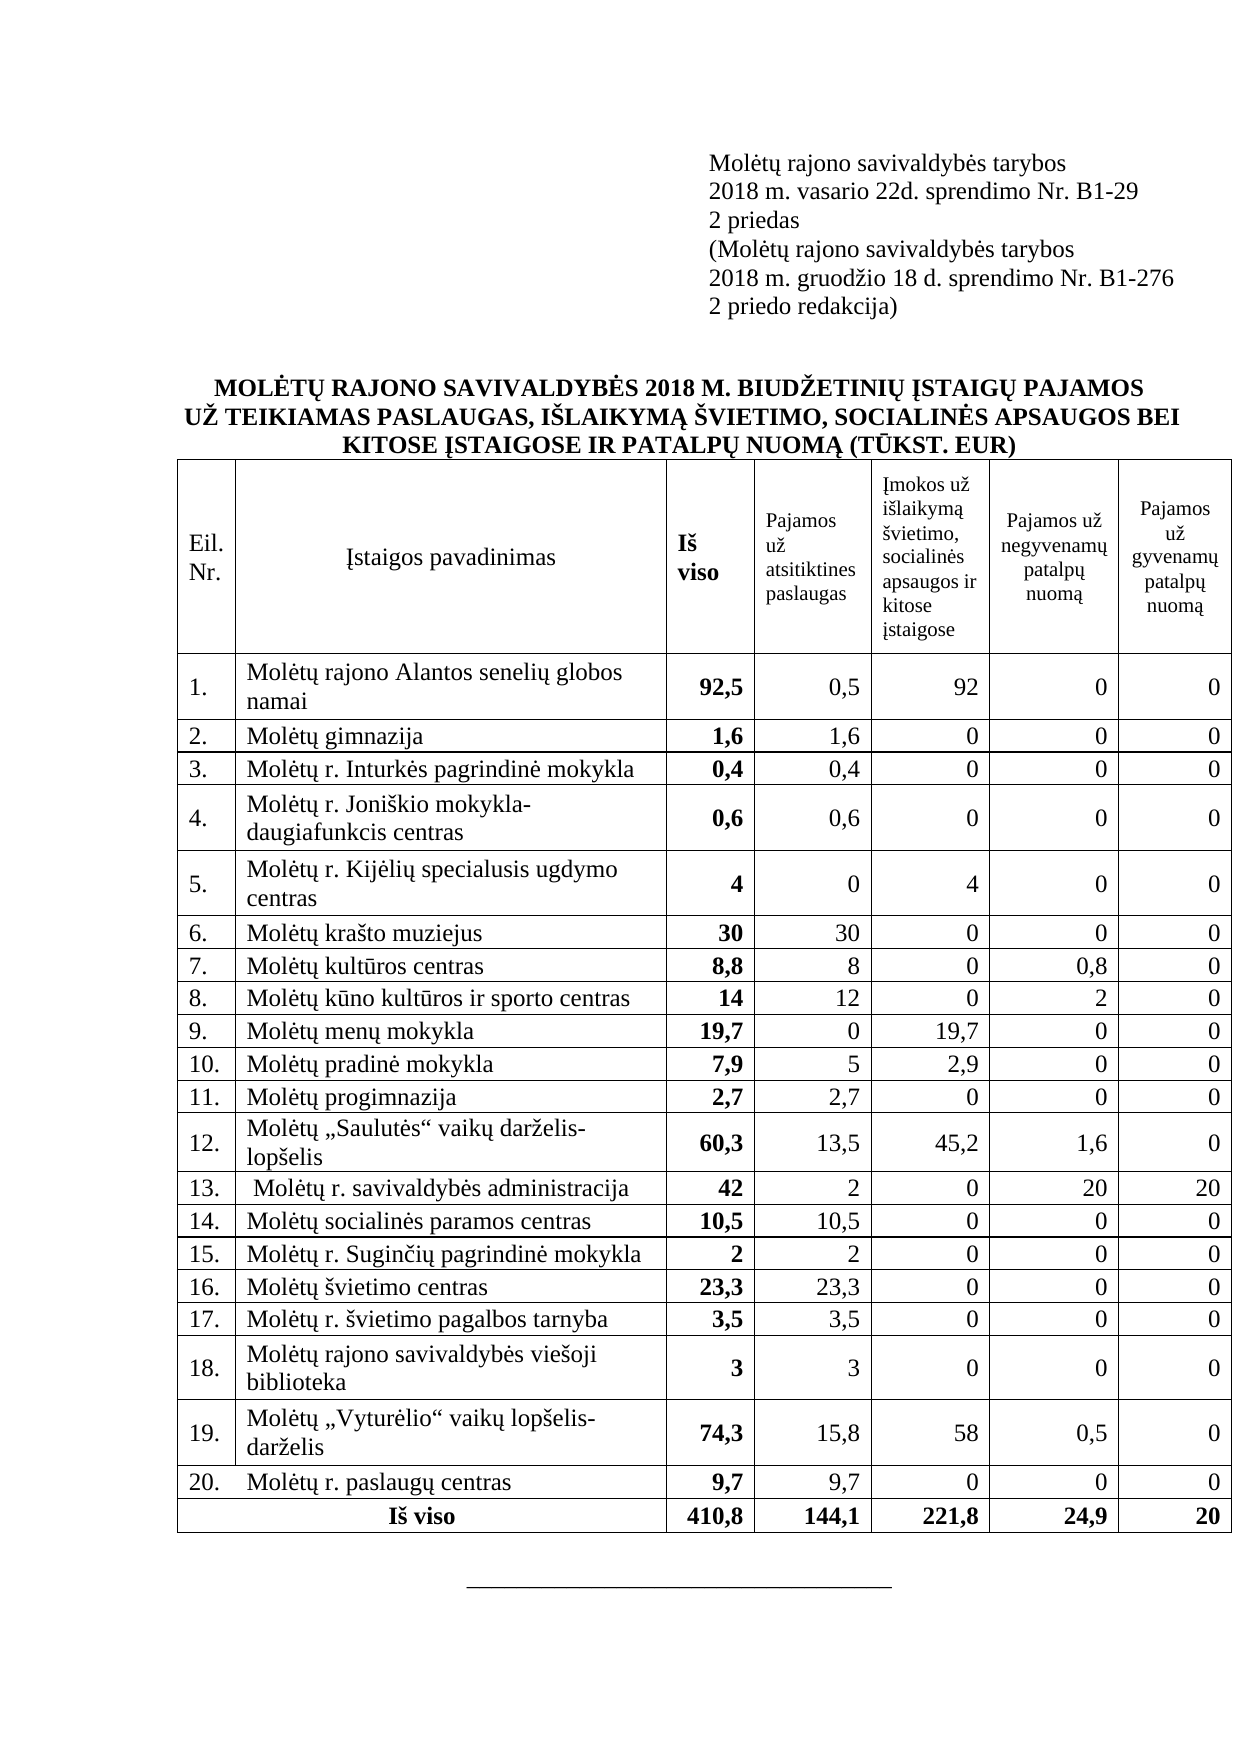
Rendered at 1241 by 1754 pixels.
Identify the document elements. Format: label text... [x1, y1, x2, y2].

table_cell 7. [178, 949, 235, 981]
table_cell 0 [1119, 1238, 1231, 1269]
table_cell 30 [667, 916, 754, 948]
table_cell 0 [1119, 785, 1231, 850]
table_header Įstaigos pavadinimas [236, 460, 666, 653]
table_cell 10,5 [755, 1205, 871, 1236]
table_cell 20. [178, 1466, 235, 1497]
table_cell 12. [178, 1113, 235, 1171]
table_cell 0,4 [755, 753, 871, 784]
table_cell 92,5 [667, 654, 754, 718]
table_cell 0 [872, 1205, 989, 1236]
table_cell 1,6 [990, 1113, 1118, 1171]
table_cell 0 [1119, 851, 1231, 915]
table_cell 0 [1119, 753, 1231, 784]
table_cell 0 [1119, 1270, 1231, 1302]
table_cell Molėtų gimnazija [236, 720, 666, 751]
table_cell 0 [872, 785, 989, 850]
table_cell 2,9 [872, 1048, 989, 1079]
table_header Iš viso [667, 460, 754, 653]
table_cell 23,3 [755, 1270, 871, 1302]
table_cell 0 [990, 1270, 1118, 1302]
table_cell 19,7 [667, 1015, 754, 1047]
table_cell 20 [1119, 1172, 1231, 1204]
table_cell 8 [755, 949, 871, 981]
table_cell 0 [990, 654, 1118, 718]
table_cell 13. [178, 1172, 235, 1204]
table_header Pajamos už atsitiktines paslaugas [755, 460, 871, 653]
table_cell Molėtų švietimo centras [236, 1270, 666, 1302]
table_cell 0 [990, 1048, 1118, 1079]
table_cell 0 [872, 1466, 989, 1497]
table_cell Molėtų r. paslaugų centras [235, 1466, 666, 1497]
table_cell 3 [667, 1336, 754, 1399]
table_cell Molėtų r. savivaldybės administracija [236, 1172, 666, 1204]
table_cell 19. [178, 1400, 235, 1464]
table_cell 9,7 [755, 1466, 871, 1497]
table_cell 0 [990, 1336, 1118, 1399]
table_cell 0 [872, 949, 989, 981]
table_cell 0 [990, 785, 1118, 850]
table_cell 0 [872, 1336, 989, 1399]
table_cell Molėtų kultūros centras [236, 949, 666, 981]
table_cell 0 [990, 1205, 1118, 1236]
table_cell 0 [1119, 1113, 1231, 1171]
table_cell 17. [178, 1303, 235, 1335]
table_header Eil. Nr. [178, 460, 235, 653]
table_cell 20 [1119, 1499, 1231, 1532]
table_cell Molėtų progimnazija [236, 1081, 666, 1112]
table_cell 14. [178, 1205, 235, 1236]
table_cell 0 [1119, 1205, 1231, 1236]
table_cell 2,7 [755, 1081, 871, 1112]
text Molėtų rajono savivaldybės tarybos [709, 148, 1181, 176]
table_cell 0,4 [667, 753, 754, 784]
table_cell 74,3 [667, 1400, 754, 1464]
table_cell 24,9 [990, 1499, 1118, 1532]
table_cell 0 [872, 720, 989, 751]
table_cell 4 [667, 851, 754, 915]
table_cell 0 [990, 1081, 1118, 1112]
table_cell 144,1 [755, 1499, 871, 1532]
table_cell 3,5 [667, 1303, 754, 1335]
table_header Pajamos už negyvenamų patalpų nuomą [990, 460, 1118, 653]
table_cell 0,5 [990, 1400, 1118, 1464]
table_cell 2 [990, 982, 1118, 1014]
table_cell 0 [990, 1303, 1118, 1335]
table_cell 15. [178, 1238, 235, 1269]
table_cell 0 [872, 1081, 989, 1112]
text 2018 m. vasario 22d. sprendimo Nr. B1-29 [709, 176, 1181, 205]
table_cell 7,9 [667, 1048, 754, 1079]
table_cell Molėtų rajono Alantos senelių globos namai [236, 654, 666, 718]
table_cell 2 [755, 1238, 871, 1269]
table_cell 0 [1119, 1466, 1231, 1497]
text 2018 m. gruodžio 18 d. sprendimo Nr. B1-276 [709, 263, 1181, 291]
table_header Pajamos už gyvenamų patalpų nuomą [1119, 460, 1231, 653]
table_header Įmokos už išlaikymą švietimo, socialinės apsaugos ir kitose įstaigose [872, 460, 989, 653]
table_cell 0 [990, 720, 1118, 751]
text (Molėtų rajono savivaldybės tarybos [709, 234, 1181, 263]
table_cell 2 [755, 1172, 871, 1204]
table_cell 92 [872, 654, 989, 718]
table_cell 0 [990, 851, 1118, 915]
table_cell 9. [178, 1015, 235, 1047]
table_cell 0 [1119, 654, 1231, 718]
table_cell 45,2 [872, 1113, 989, 1171]
table_cell 5 [755, 1048, 871, 1079]
table_cell 5. [178, 851, 235, 915]
table_cell 60,3 [667, 1113, 754, 1171]
table_cell Iš viso [178, 1499, 666, 1532]
table_cell 0 [1119, 1336, 1231, 1399]
table_cell 14 [667, 982, 754, 1014]
table_cell 0 [990, 753, 1118, 784]
table_cell Molėtų „Saulutės“ vaikų darželis-lopšelis [236, 1113, 666, 1171]
table_cell 2 [667, 1238, 754, 1269]
table_cell 0,6 [755, 785, 871, 850]
table_cell 0,6 [667, 785, 754, 850]
table_cell 0 [872, 982, 989, 1014]
table_cell Molėtų r. Inturkės pagrindinė mokykla [236, 753, 666, 784]
table_cell 0 [990, 1238, 1118, 1269]
table_cell 15,8 [755, 1400, 871, 1464]
table_cell Molėtų r. Suginčių pagrindinė mokykla [236, 1238, 666, 1269]
table_cell 10,5 [667, 1205, 754, 1236]
table_cell 0 [872, 1270, 989, 1302]
table_cell Molėtų pradinė mokykla [236, 1048, 666, 1079]
text __________________________________ [177, 1562, 1181, 1590]
table_cell 0 [872, 1172, 989, 1204]
table_cell 58 [872, 1400, 989, 1464]
table_cell 3,5 [755, 1303, 871, 1335]
table_cell Molėtų „Vyturėlio“ vaikų lopšelis-darželis [236, 1400, 666, 1464]
table_cell 0 [1119, 1015, 1231, 1047]
table_cell 0 [1119, 1400, 1231, 1464]
table_cell 18. [178, 1336, 235, 1399]
table_cell 3 [755, 1336, 871, 1399]
table_cell 11. [178, 1081, 235, 1112]
table_cell 0 [872, 1303, 989, 1335]
table_cell 0 [872, 916, 989, 948]
table_cell Molėtų rajono savivaldybės viešoji biblioteka [236, 1336, 666, 1399]
table_cell 6. [178, 916, 235, 948]
table_cell 0 [1119, 982, 1231, 1014]
table_cell 1. [178, 654, 235, 718]
table_cell 0 [1119, 1303, 1231, 1335]
table_cell 13,5 [755, 1113, 871, 1171]
table_cell 0,5 [755, 654, 871, 718]
table_cell 4 [872, 851, 989, 915]
table_cell 12 [755, 982, 871, 1014]
text MOLĖTŲ RAJONO SAVIVALDYBĖS 2018 M. BIUDŽETINIŲ ĮSTAIGŲ PAJAMOS UŽ TEIKIAMAS PASLAUGAS, IŠLAIKYMĄ ŠVIETIMO, SOCIALINĖS APSAUGOS BEI KITOSE ĮSTAIGOSE IR PATALPŲ NUOMĄ (TŪKST. EUR) [177, 373, 1181, 459]
table_cell 16. [178, 1270, 235, 1302]
table_cell 0,8 [990, 949, 1118, 981]
table_cell 8,8 [667, 949, 754, 981]
table_cell 0 [755, 1015, 871, 1047]
table_cell 0 [1119, 1048, 1231, 1079]
table_cell 0 [990, 1466, 1118, 1497]
table_cell 410,8 [667, 1499, 754, 1532]
table_cell 10. [178, 1048, 235, 1079]
table_cell 221,8 [872, 1499, 989, 1532]
table_cell Molėtų socialinės paramos centras [236, 1205, 666, 1236]
table_cell 0 [1119, 916, 1231, 948]
text 2 priedo redakcija) [709, 291, 1181, 320]
table_cell 42 [667, 1172, 754, 1204]
table_cell 0 [872, 1238, 989, 1269]
table_cell Molėtų kūno kultūros ir sporto centras [236, 982, 666, 1014]
table_cell 30 [755, 916, 871, 948]
table_cell 3. [178, 753, 235, 784]
table_cell Molėtų r. Kijėlių specialusis ugdymo centras [236, 851, 666, 915]
table_cell 2. [178, 720, 235, 751]
table_cell Molėtų menų mokykla [236, 1015, 666, 1047]
table_cell 2,7 [667, 1081, 754, 1112]
table_cell 0 [872, 753, 989, 784]
table_cell 0 [990, 1015, 1118, 1047]
table_cell 23,3 [667, 1270, 754, 1302]
table_cell 1,6 [755, 720, 871, 751]
table_cell 4. [178, 785, 235, 850]
table_cell Molėtų r. švietimo pagalbos tarnyba [236, 1303, 666, 1335]
table_cell Molėtų r. Joniškio mokykla-daugiafunkcis centras [236, 785, 666, 850]
table_cell 0 [1119, 949, 1231, 981]
table_cell 0 [990, 916, 1118, 948]
table_cell 1,6 [667, 720, 754, 751]
table_cell 20 [990, 1172, 1118, 1204]
text 2 priedas [709, 205, 1181, 234]
table_cell 9,7 [667, 1466, 754, 1497]
table_cell 0 [755, 851, 871, 915]
table_cell 19,7 [872, 1015, 989, 1047]
table_cell 8. [178, 982, 235, 1014]
table_cell 0 [1119, 1081, 1231, 1112]
table_cell 0 [1119, 720, 1231, 751]
table_cell Molėtų krašto muziejus [236, 916, 666, 948]
